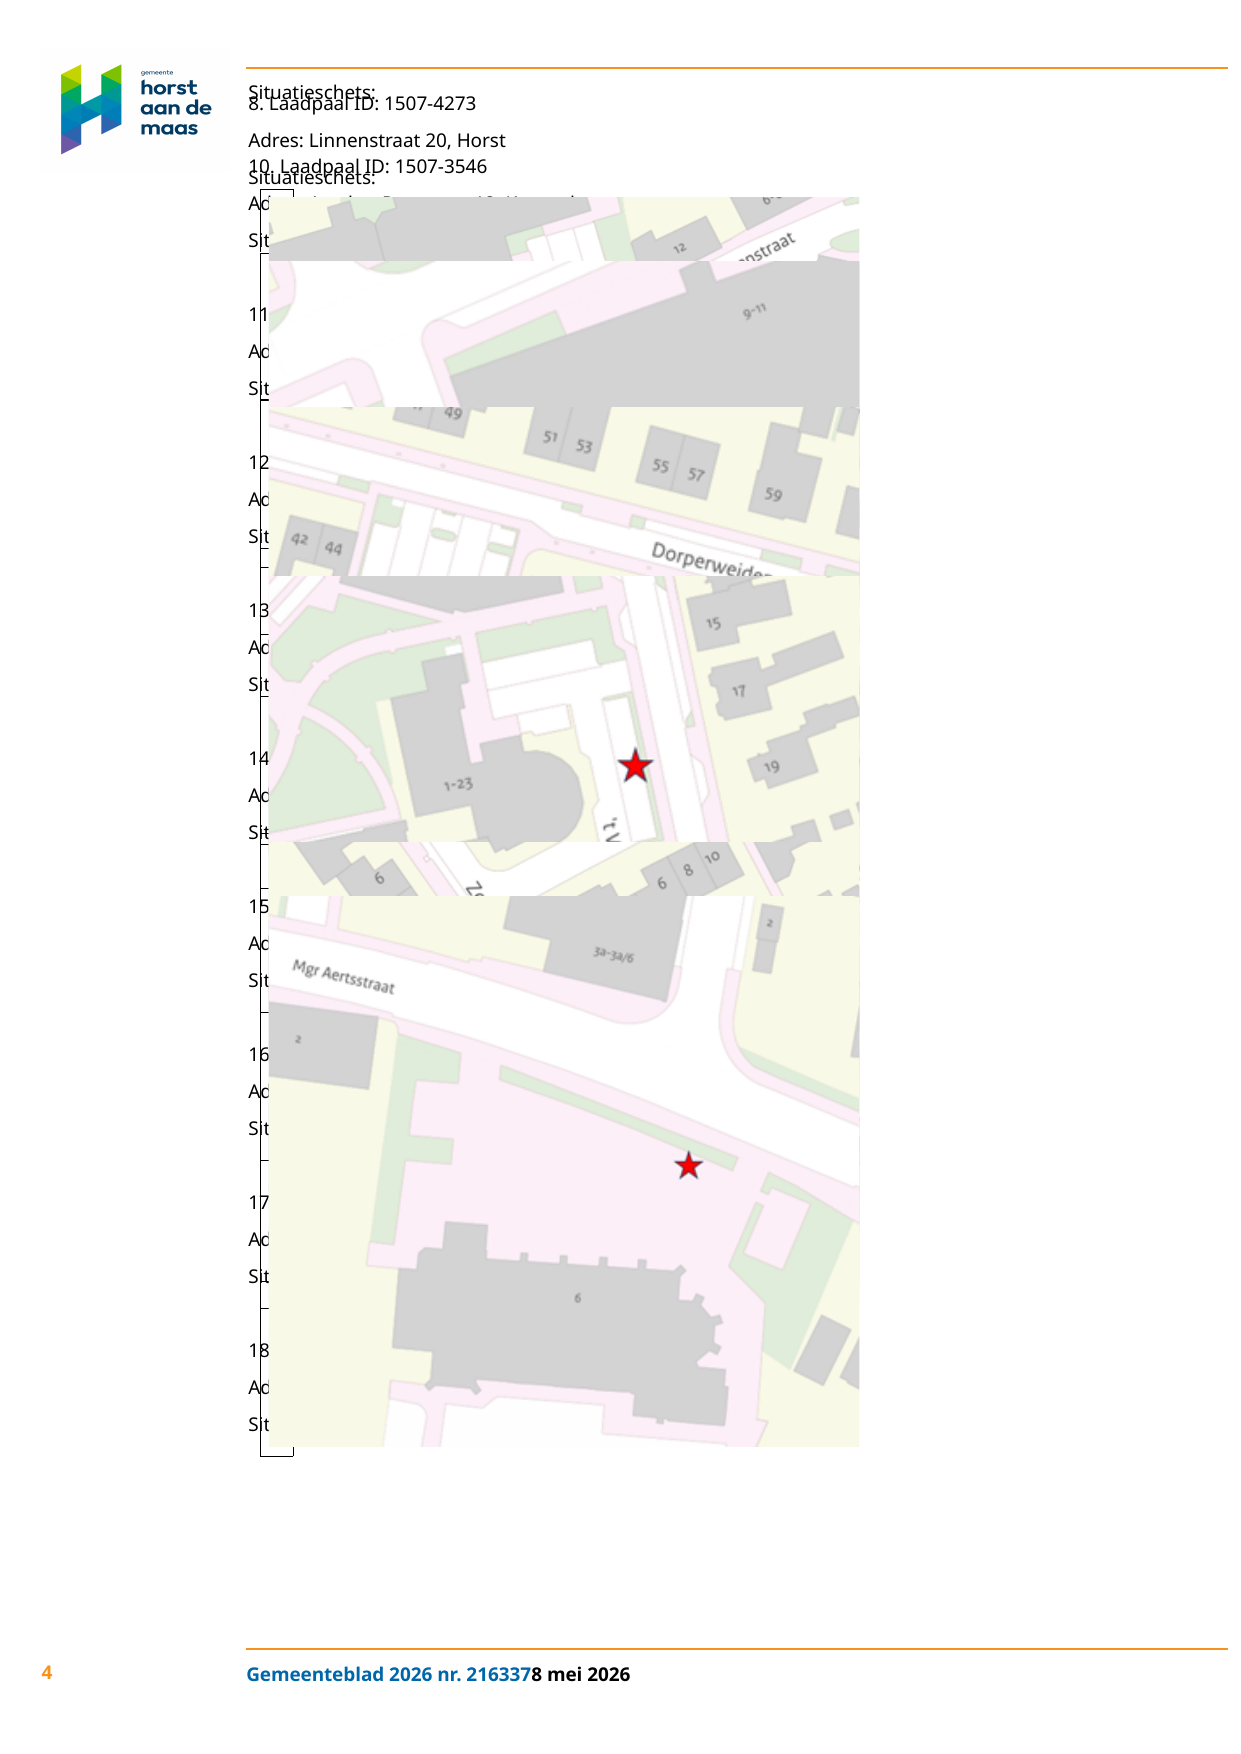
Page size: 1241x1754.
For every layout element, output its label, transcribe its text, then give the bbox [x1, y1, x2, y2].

text Adres: Spiekerpad 5, Meterik [860, 639, 1152, 658]
text Adres: ’t Valdere 21, Sevenum [860, 1083, 1152, 1102]
text Situatieschets: [860, 528, 1152, 547]
text Situatieschets: [860, 380, 1152, 399]
text 12. Laadpaal ID: 1507-3482 [860, 454, 1152, 473]
text 17. Laadpaal ID: 1507-4307 [860, 1194, 1152, 1213]
picture [41, 47, 231, 172]
text Situatieschets: [860, 824, 1152, 843]
text 14. Laadpaal ID: 1507-4289 [860, 750, 1152, 769]
text Adres: Fürstenbergstraat 75, Sevenum [860, 787, 1152, 806]
text Adres: Rector de Fauwestraat 22, Meterik [860, 491, 1152, 510]
text Situatieschets: [860, 1416, 1152, 1435]
text Adres: Zonnedauw 38, Sevenum [860, 1231, 1152, 1250]
text 18. Laadpaal ID: 1507-3728 [860, 1342, 1152, 1361]
text Adres: Lochtstraat 3-a, Melderslo [860, 343, 1152, 362]
text Situatieschets: [860, 1120, 1152, 1139]
text Adres: Aan het Patronaat 12, Kronenberg [857, 195, 1152, 214]
text 16. Laadpaal ID: 1507-3516 [860, 1046, 1152, 1065]
text 8. Laadpaal ID: 1507-4273 [857, 104, 1152, 114]
text Situatieschets: [860, 1268, 1152, 1287]
text Situatieschets: [857, 178, 1152, 188]
text Adres: Linnenstraat 20, Horst [857, 132, 1152, 151]
text Situatieschets: [860, 972, 1152, 991]
text Situatieschets: [860, 232, 1152, 252]
text 15. Laadpaal ID: 1507-185 [860, 898, 1152, 917]
text 10. Laadpaal ID: 1507-3546 [857, 158, 1152, 178]
text Adres: Pastoor Vullinghsstraat 91, Sevenum [860, 935, 1152, 954]
text 13. Laadpaal ID: 1507-4112 [860, 602, 1152, 621]
text Situatieschets: [860, 676, 1152, 695]
picture [268, 197, 860, 1447]
text 11. Laadpaal ID: 1507-3738 [860, 306, 1152, 326]
text Situatieschets: [857, 95, 1152, 104]
text Adres: Mgr. Aertsstraat 6, Swolgen [860, 1379, 1152, 1398]
